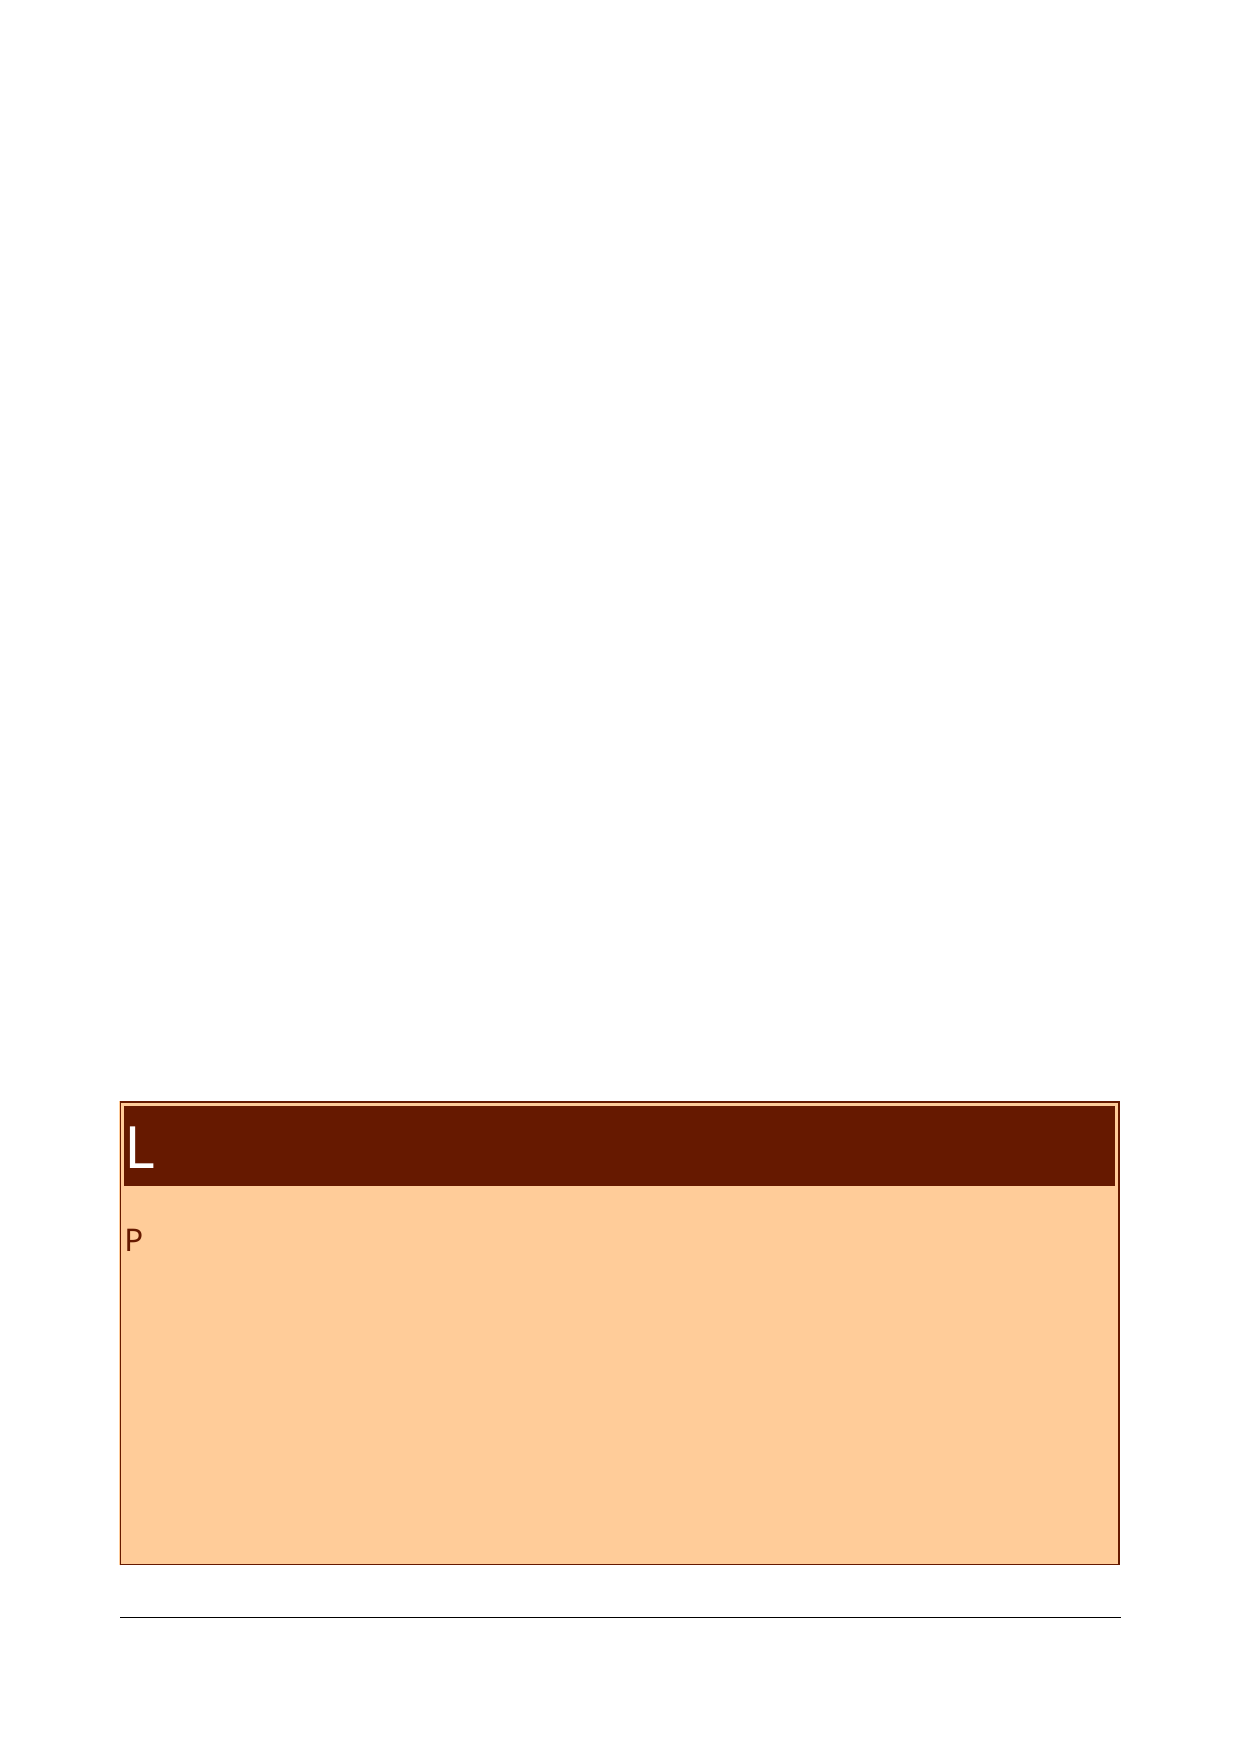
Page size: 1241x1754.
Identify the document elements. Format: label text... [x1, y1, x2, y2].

text L [124, 1106, 1115, 1186]
text P [124, 1218, 1115, 1261]
